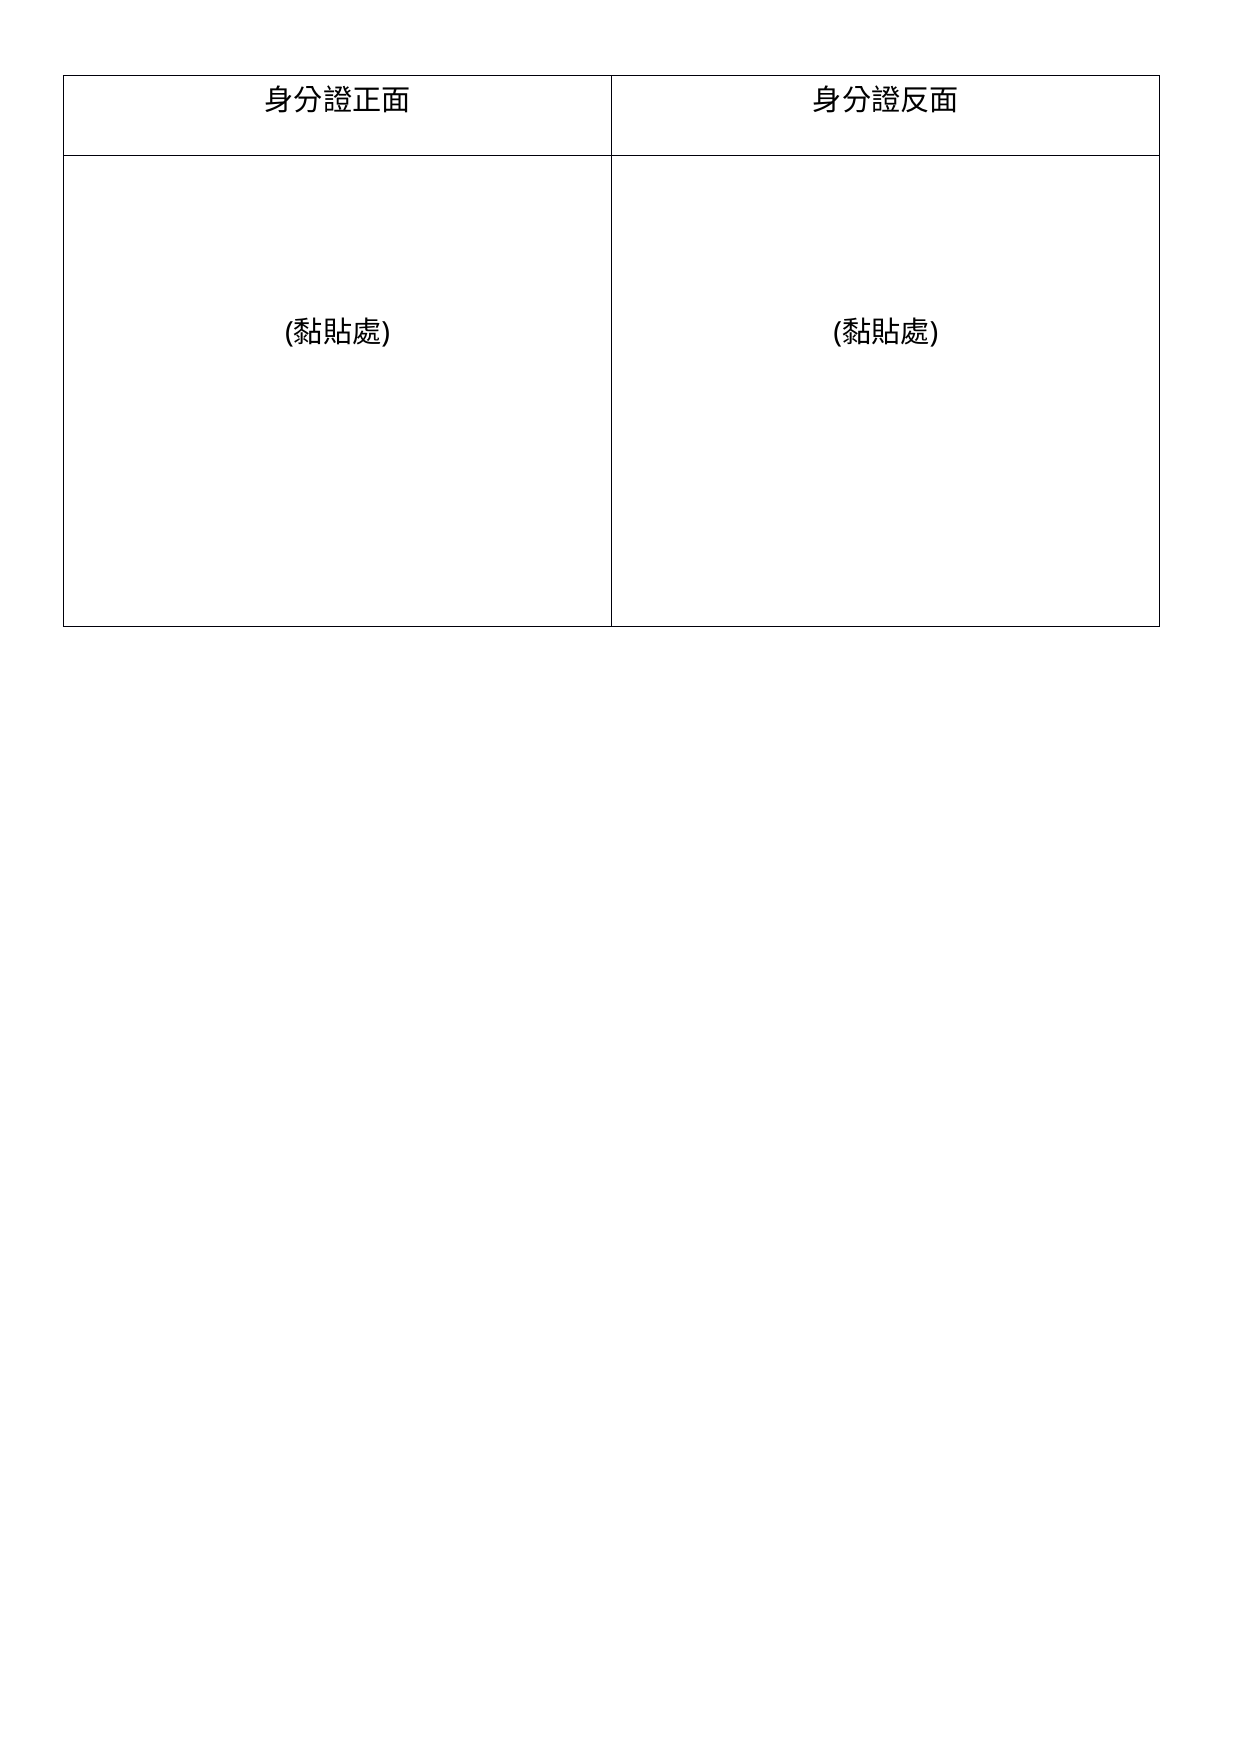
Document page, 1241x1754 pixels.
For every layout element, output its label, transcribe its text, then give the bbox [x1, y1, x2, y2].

table_cell (黏貼處) [612, 156, 1159, 626]
table_cell (黏貼處) [64, 156, 611, 626]
table_header 身分證反面 [612, 76, 1159, 155]
table_header 身分證正面 [64, 76, 611, 155]
